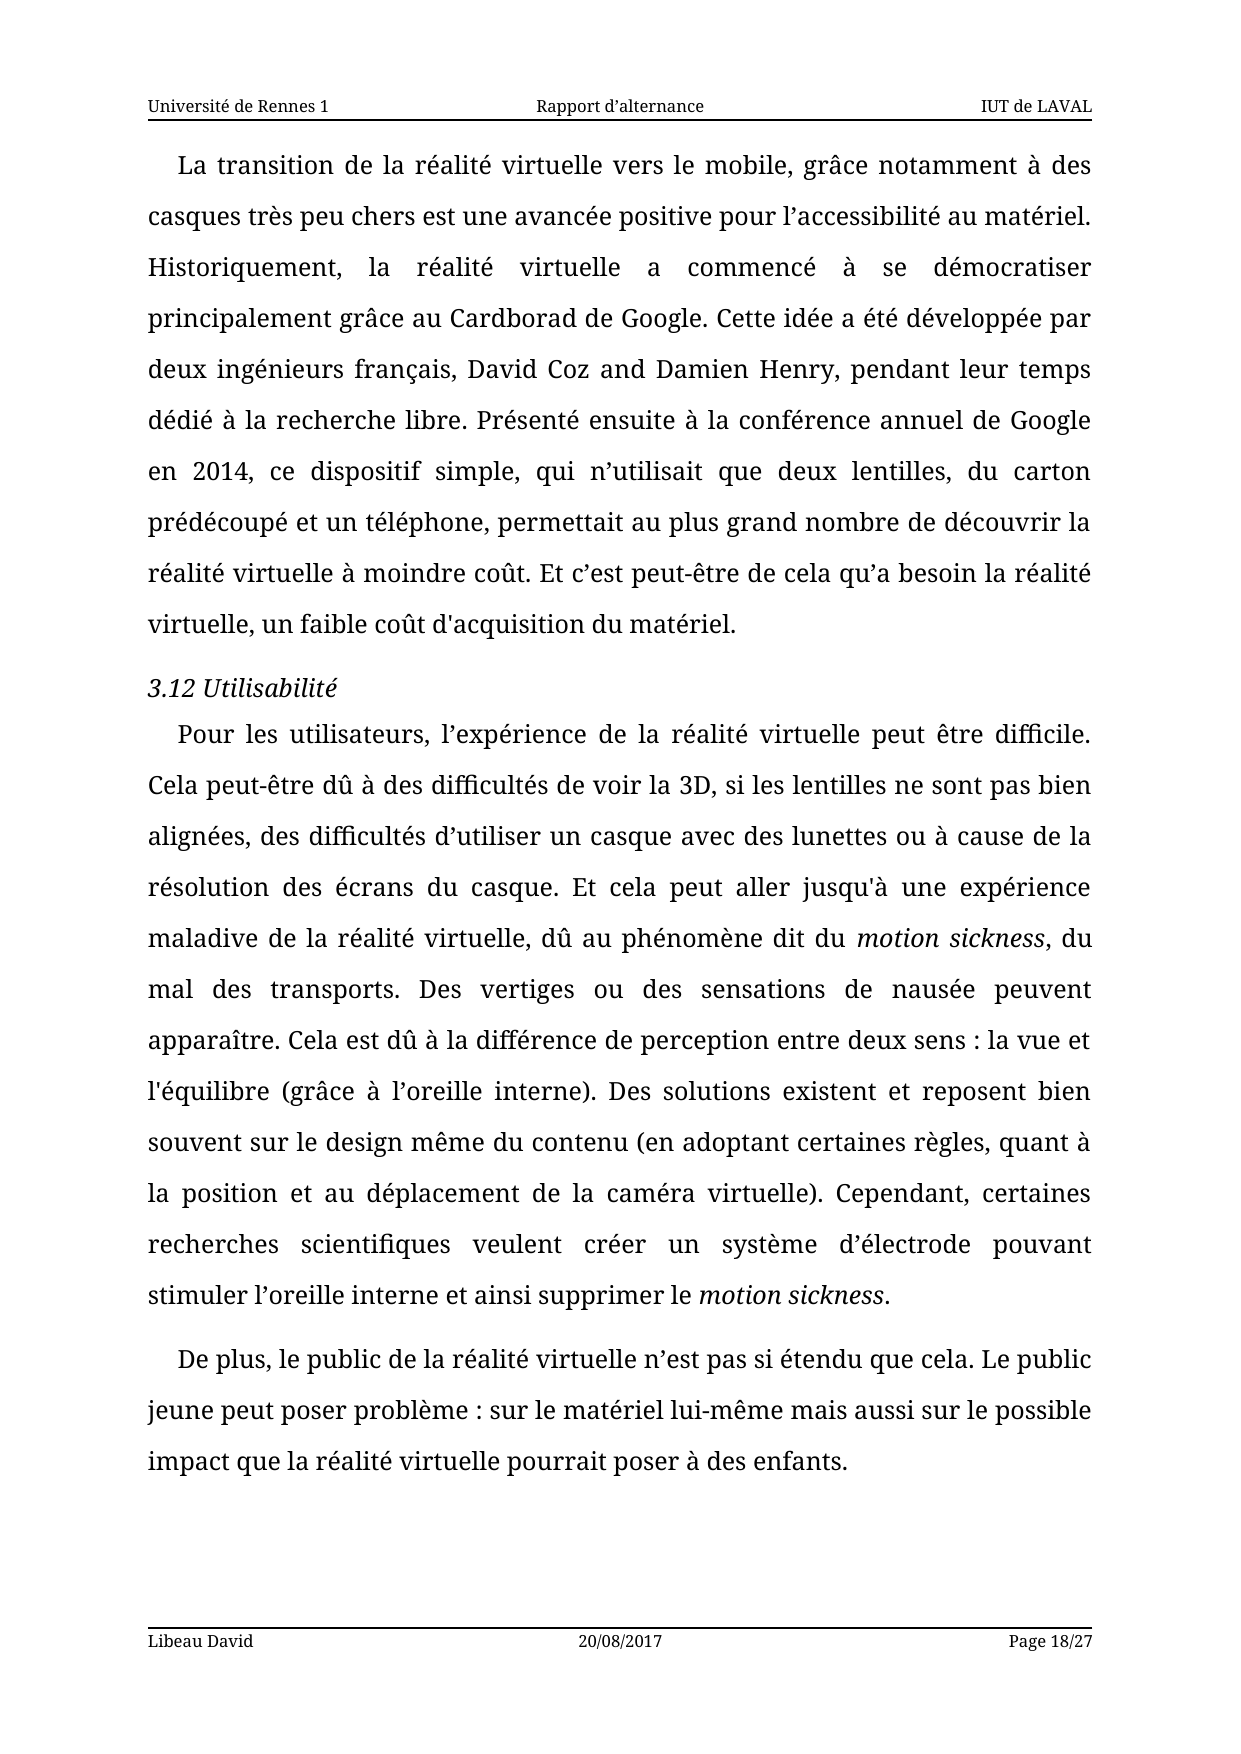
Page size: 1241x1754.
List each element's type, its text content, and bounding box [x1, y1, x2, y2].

text La transition de la réalité virtuelle vers le mobile, grâce notamment à des casques très peu chers est une avancée positive pour l’accessibilité au matériel. Historiquement, la réalité virtuelle a commencé à se démocratiser principalement grâce au Cardborad de Google. Cette idée a été développée par deux ingénieurs français, David Coz and Damien Henry, pendant leur temps dédié à la recherche libre. Présenté ensuite à la conférence annuel de Google en 2014, ce dispositif simple, qui n’utilisait que deux lentilles, du carton prédécoupé et un téléphone, permettait au plus grand nombre de découvrir la réalité virtuelle à moindre coût. Et c’est peut-être de cela qu’a besoin la réalité virtuelle, un faible coût d'acquisition du matériel. [148, 148, 1092, 641]
text Pour les utilisateurs, l’expérience de la réalité virtuelle peut être difficile. Cela peut-être dû à des difficultés de voir la 3D, si les lentilles ne sont pas bien alignées, des difficultés d’utiliser un casque avec des lunettes ou à cause de la résolution des écrans du casque. Et cela peut aller jusqu'à une expérience maladive de la réalité virtuelle, dû au phénomène dit du motion sickness, du mal des transports. Des vertiges ou des sensations de nausée peuvent apparaître. Cela est dû à la différence de perception entre deux sens : la vue et l'équilibre (grâce à l’oreille interne). Des solutions existent et reposent bien souvent sur le design même du contenu (en adoptant certaines règles, quant à la position et au déplacement de la caméra virtuelle). Cependant, certaines recherches scientifiques veulent créer un système d’électrode pouvant stimuler l’oreille interne et ainsi supprimer le motion sickness. [148, 716, 1092, 1312]
text De plus, le public de la réalité virtuelle n’est pas si étendu que cela. Le public jeune peut poser problème : sur le matériel lui-même mais aussi sur le possible impact que la réalité virtuelle pourrait poser à des enfants. [148, 1341, 1092, 1477]
subtitle 3.12 Utilisabilité [148, 671, 1092, 704]
